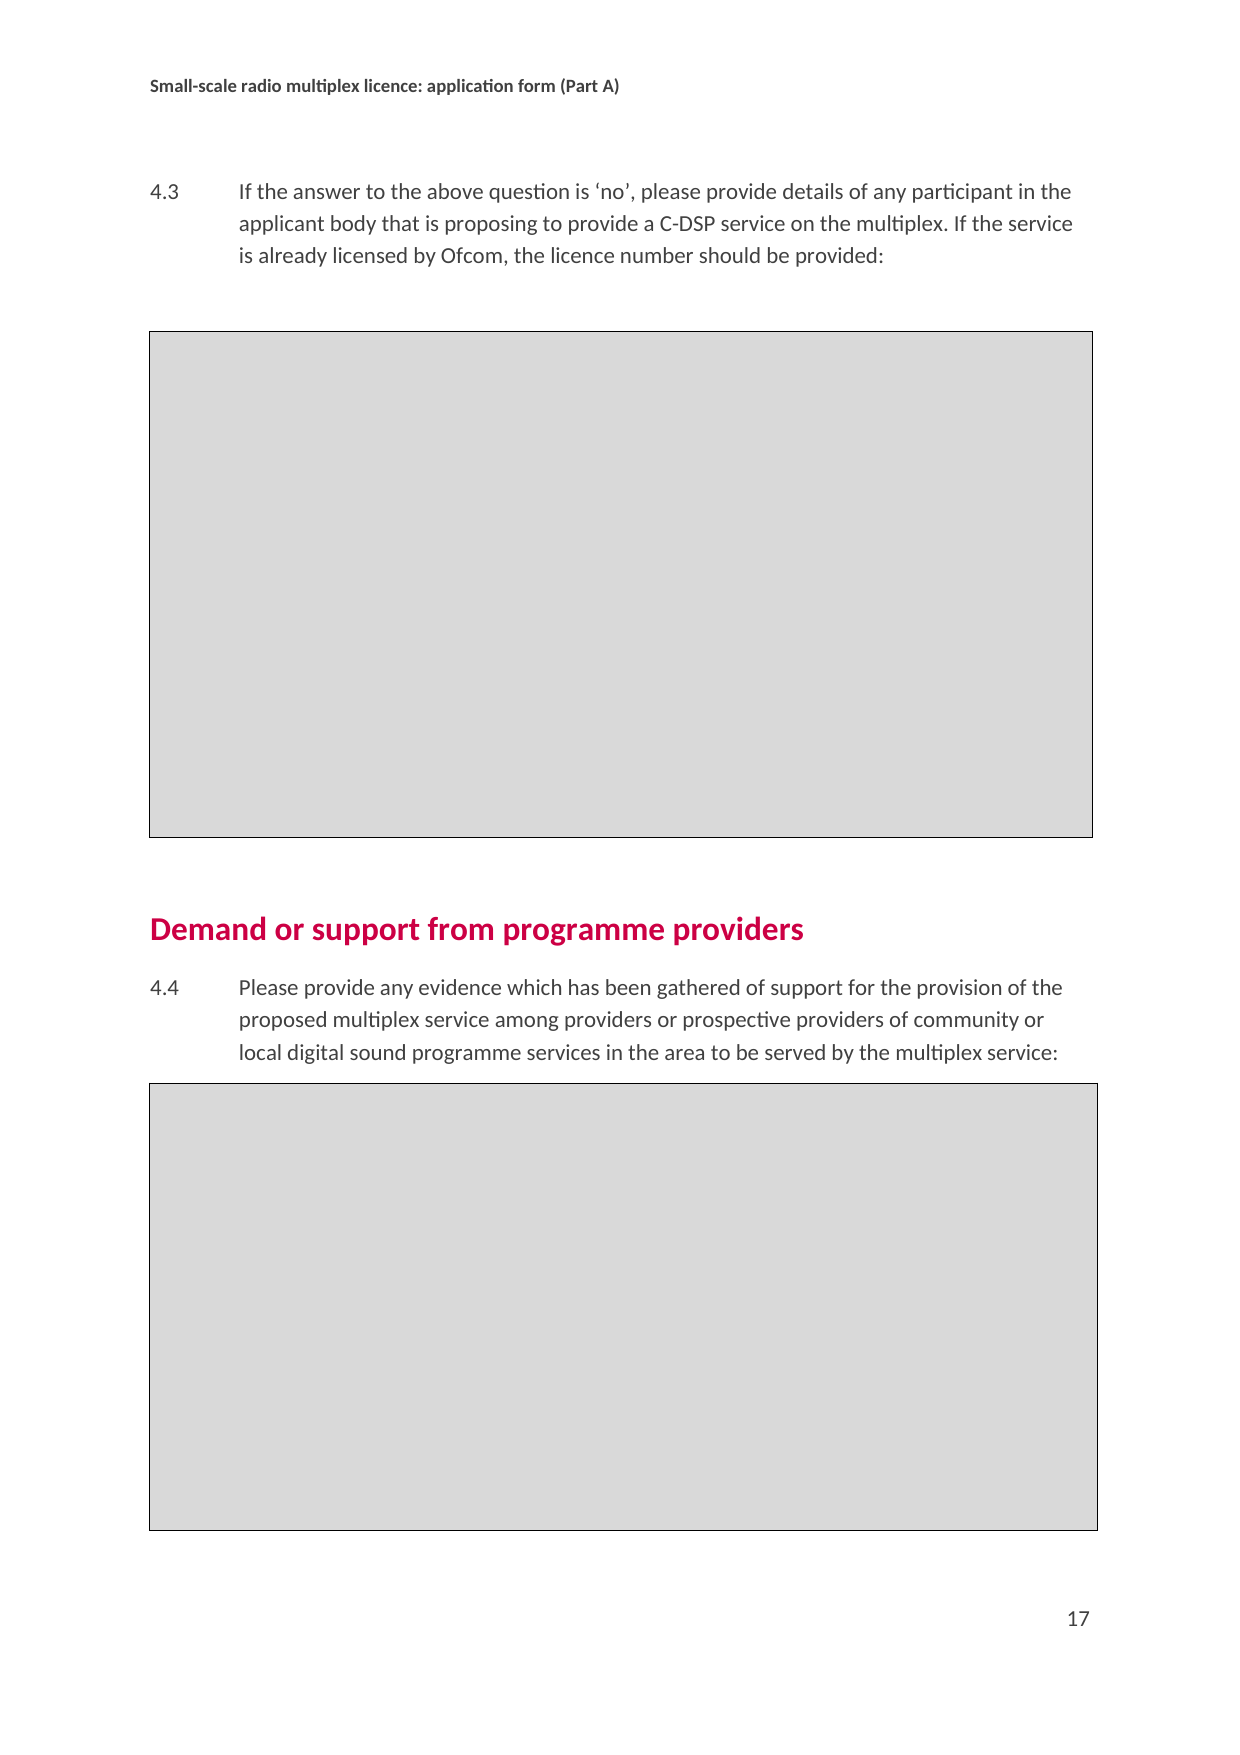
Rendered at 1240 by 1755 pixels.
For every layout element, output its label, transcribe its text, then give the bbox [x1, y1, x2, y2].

table_header [150, 332, 1092, 837]
table_header [150, 1084, 1097, 1530]
list Please provide any evidence which has been gathered of support for the provision of the proposed multiplex service among providers or prospective providers of community or local digital sound programme services in the area to be served by the multiplex service: [150, 973, 1089, 1066]
subtitle Demand or support from programme providers [150, 908, 1089, 948]
list If the answer to the above question is ‘no’, please provide details of any participant in the applicant body that is proposing to provide a C-DSP service on the multiplex. If the service is already licensed by Ofcom, the licence number should be provided: [150, 177, 1089, 269]
